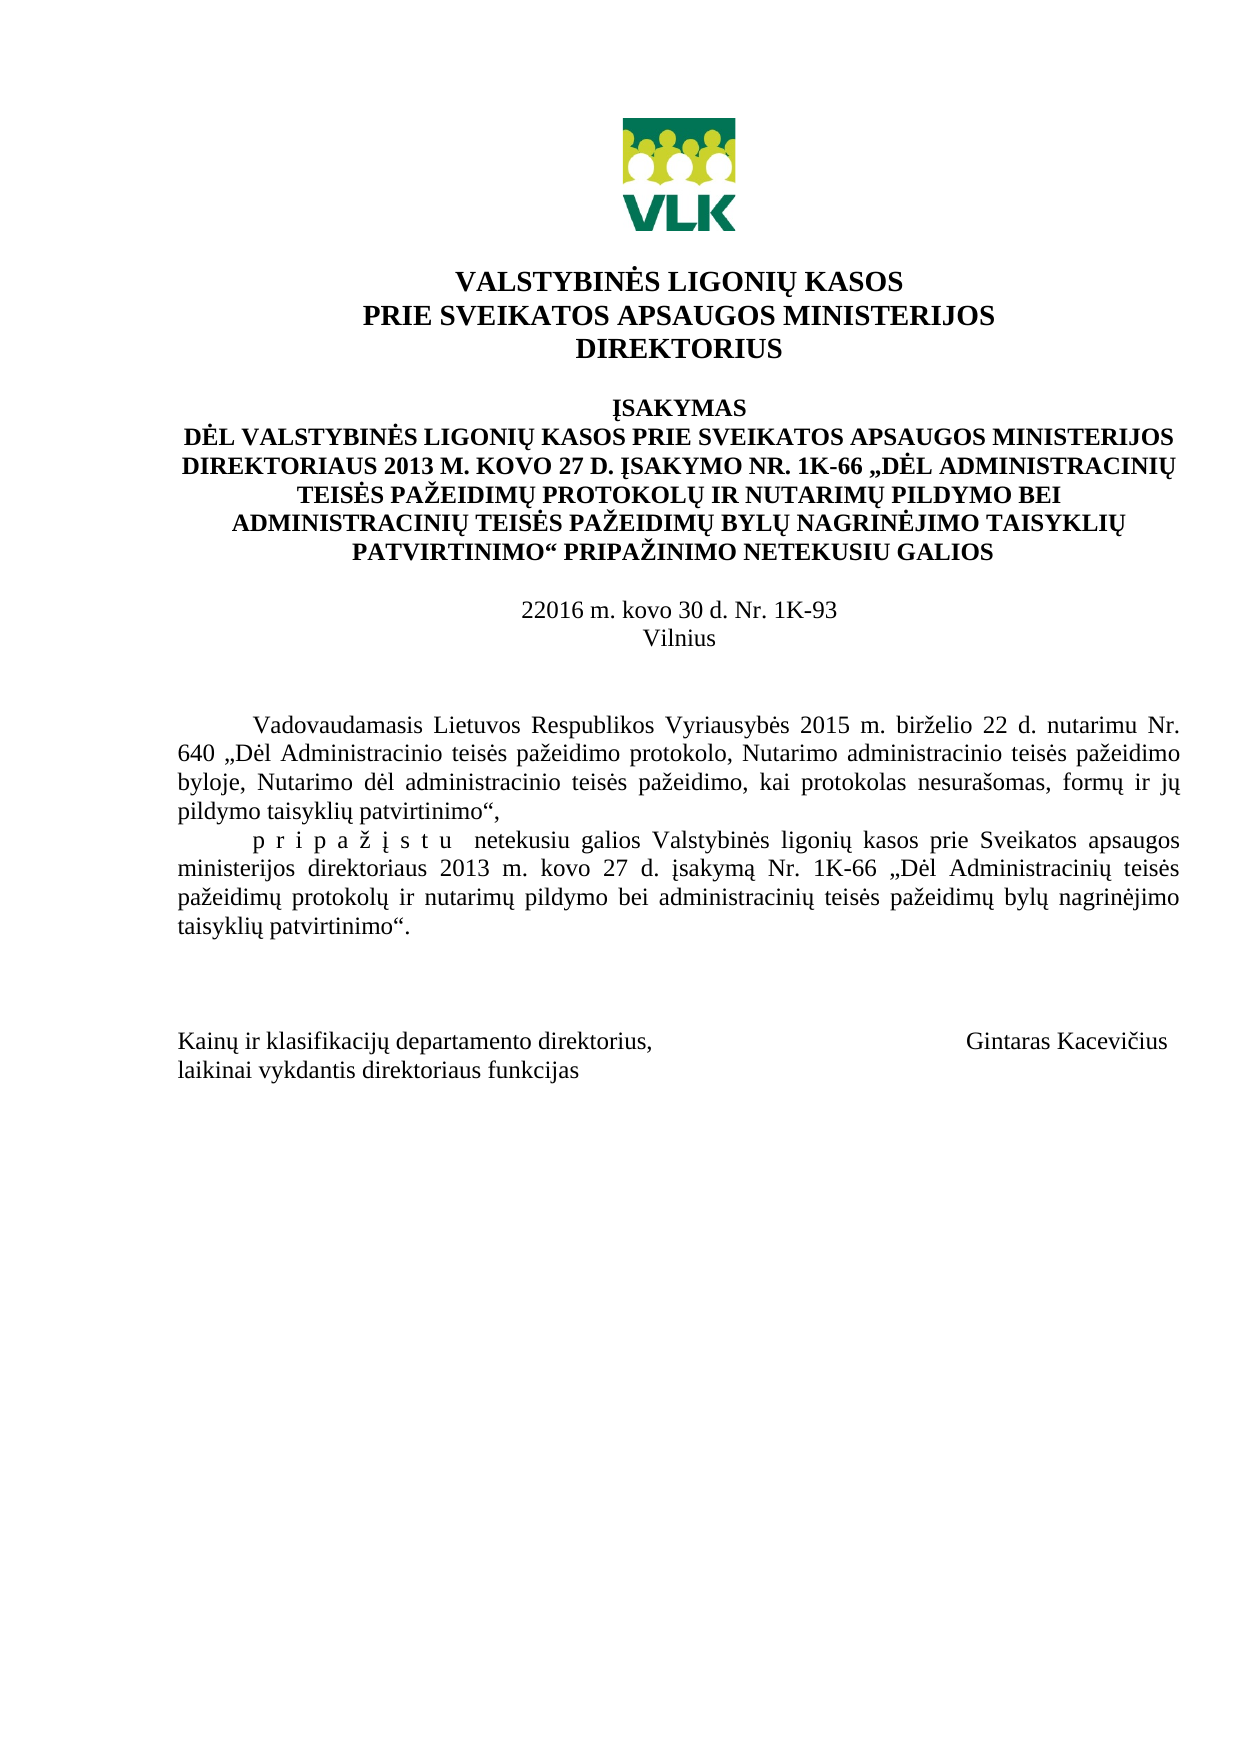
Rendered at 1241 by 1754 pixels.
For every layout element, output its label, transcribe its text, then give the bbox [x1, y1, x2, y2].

text Kainų ir klasifikacijų departamento direktorius, Gintaras Kacevičius [177, 1026, 1181, 1055]
text Vilnius [177, 623, 1181, 652]
text VALSTYBINĖS LIGONIŲ KASOS [177, 264, 1181, 298]
text ĮSAKYMAS [177, 393, 1181, 422]
text p r i p a ž į s t u netekusiu galios Valstybinės ligonių kasos prie Sveikatos apsaugos ministerijos direktoriaus 2013 m. kovo 27 d. įsakymą Nr. 1K-66 „Dėl Administracinių teisės pažeidimų protokolų ir nutarimų pildymo bei administracinių teisės pažeidimų bylų nagrinėjimo taisyklių patvirtinimo“. [177, 825, 1181, 940]
text Vadovaudamasis Lietuvos Respublikos Vyriausybės 2015 m. birželio 22 d. nutarimu Nr. 640 „Dėl Administracinio teisės pažeidimo protokolo, Nutarimo administracinio teisės pažeidimo byloje, Nutarimo dėl administracinio teisės pažeidimo, kai protokolas nesurašomas, formų ir jų pildymo taisyklių patvirtinimo“, [177, 710, 1181, 825]
text laikinai vykdantis direktoriaus funkcijas [177, 1055, 1181, 1083]
text DĖL VALSTYBINĖS LIGONIŲ KASOS PRIE SVEIKATOS APSAUGOS MINISTERIJOS DIREKTORIAUS 2013 M. KOVO 27 D. ĮSAKYMO NR. 1K-66 „DĖL ADMINISTRACINIŲ TEISĖS PAŽEIDIMŲ PROTOKOLŲ IR NUTARIMŲ PILDYMO BEI ADMINISTRACINIŲ TEISĖS PAŽEIDIMŲ BYLŲ NAGRINĖJIMO TAISYKLIŲ PATVIRTINIMO“ PRIPAŽINIMO NETEKUSIU GALIOS [177, 422, 1181, 566]
text 22016 m. kovo 30 d. Nr. 1K-93 [177, 595, 1181, 623]
text PRIE SVEIKATOS APSAUGOS MINISTERIJOS [177, 298, 1181, 331]
text DIREKTORIUS [177, 331, 1181, 365]
